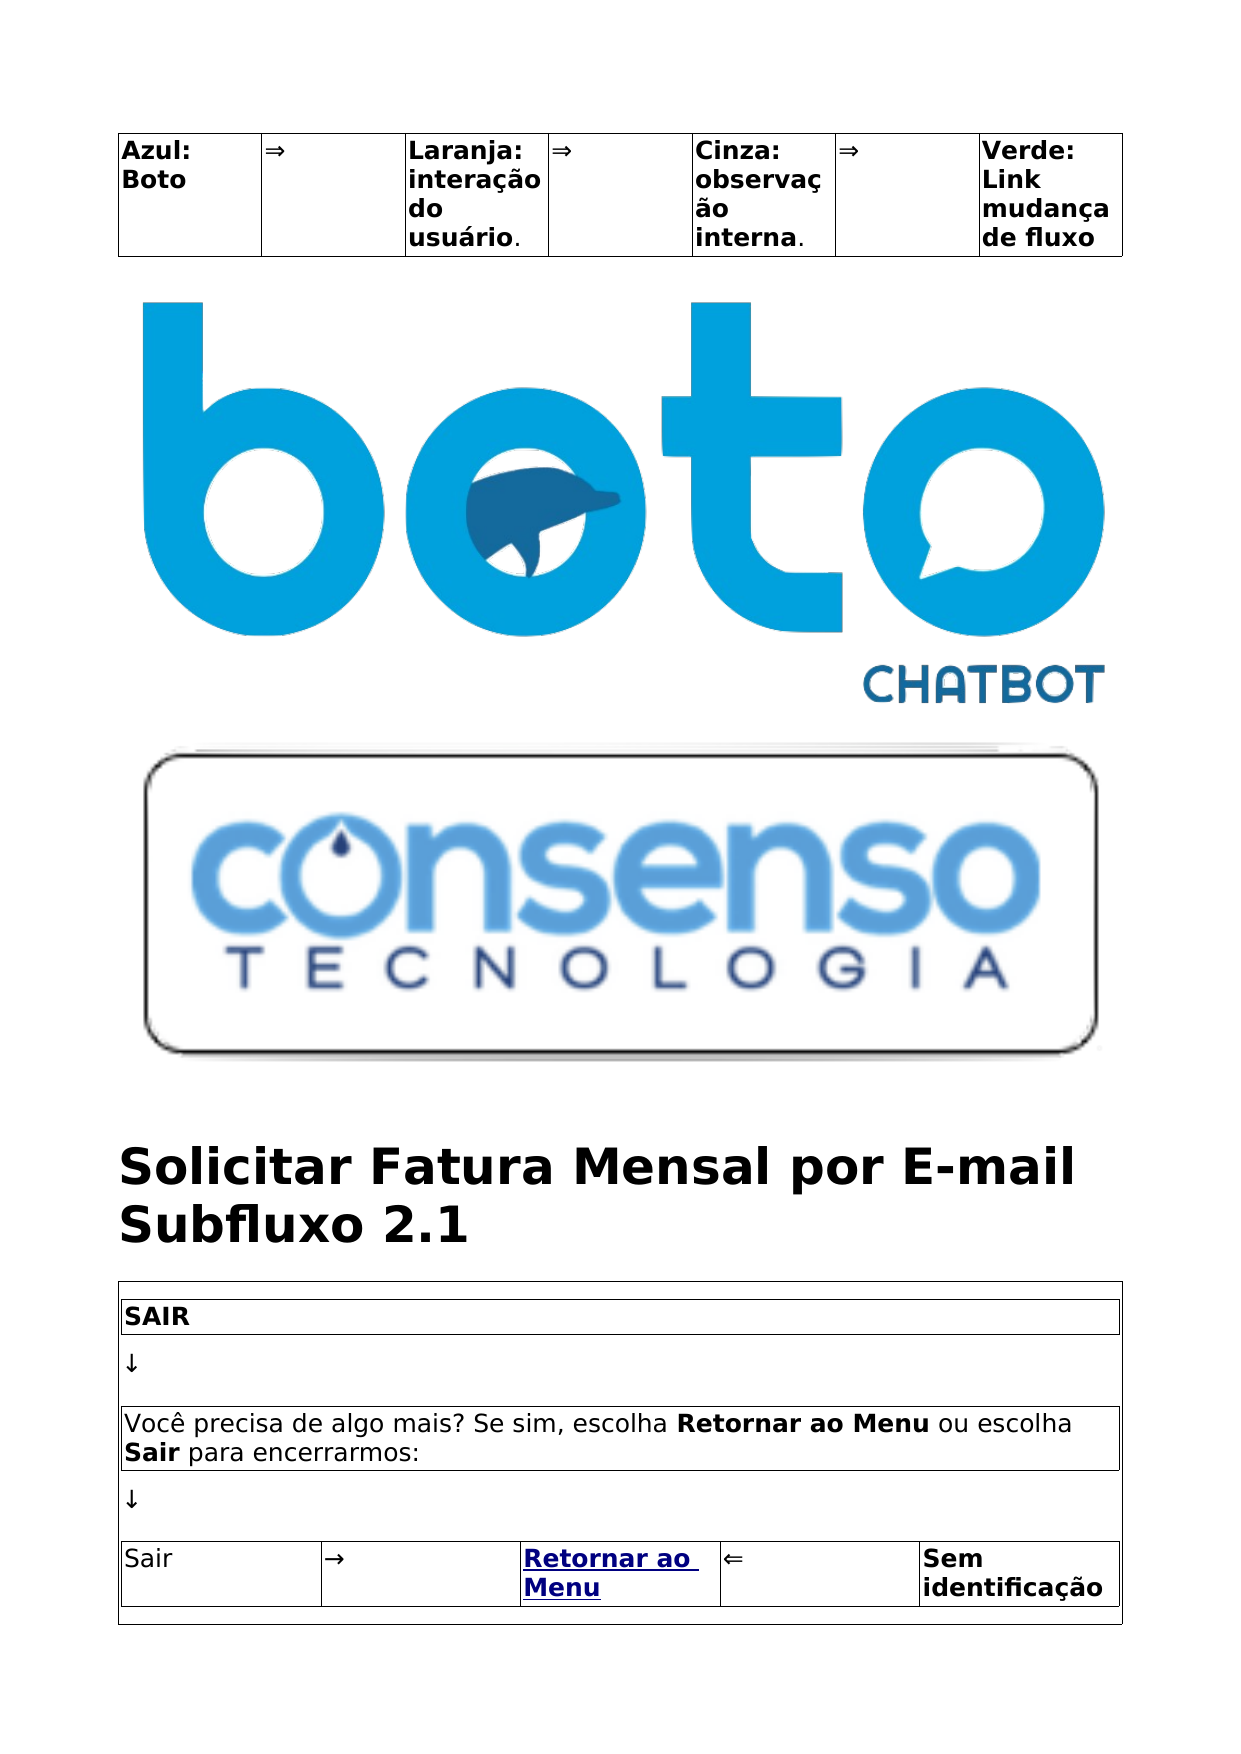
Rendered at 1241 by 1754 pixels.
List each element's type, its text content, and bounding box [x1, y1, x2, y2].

table_header Você precisa de algo mais? Se sim, escolha Retornar ao Menu ou escolha Sair para encerrarmos: [122, 1407, 1119, 1470]
picture [118, 270, 1123, 727]
table_header ⇒ [262, 134, 405, 256]
table_header ↓ ↓ [119, 1282, 1122, 1623]
table_header Sair [122, 1542, 321, 1606]
table_header Sem identificação [920, 1542, 1119, 1606]
table_header SAIR [122, 1300, 1119, 1334]
table_header Retornar ao Menu [521, 1542, 720, 1606]
picture [118, 738, 1123, 1089]
table_header → [322, 1542, 520, 1606]
table_header ⇒ [836, 134, 979, 256]
table_header Laranja: interação do usuário. [406, 134, 548, 256]
table_header ⇒ [549, 134, 692, 256]
table_header Verde: Link mudança de fluxo [980, 134, 1122, 256]
table_header ⇐ [721, 1542, 919, 1606]
table_header Cinza: observação interna. [693, 134, 835, 256]
subtitle Solicitar Fatura Mensal por E-mail Subfluxo 2.1 [118, 1138, 1122, 1254]
table_header Azul: Boto [119, 134, 261, 256]
